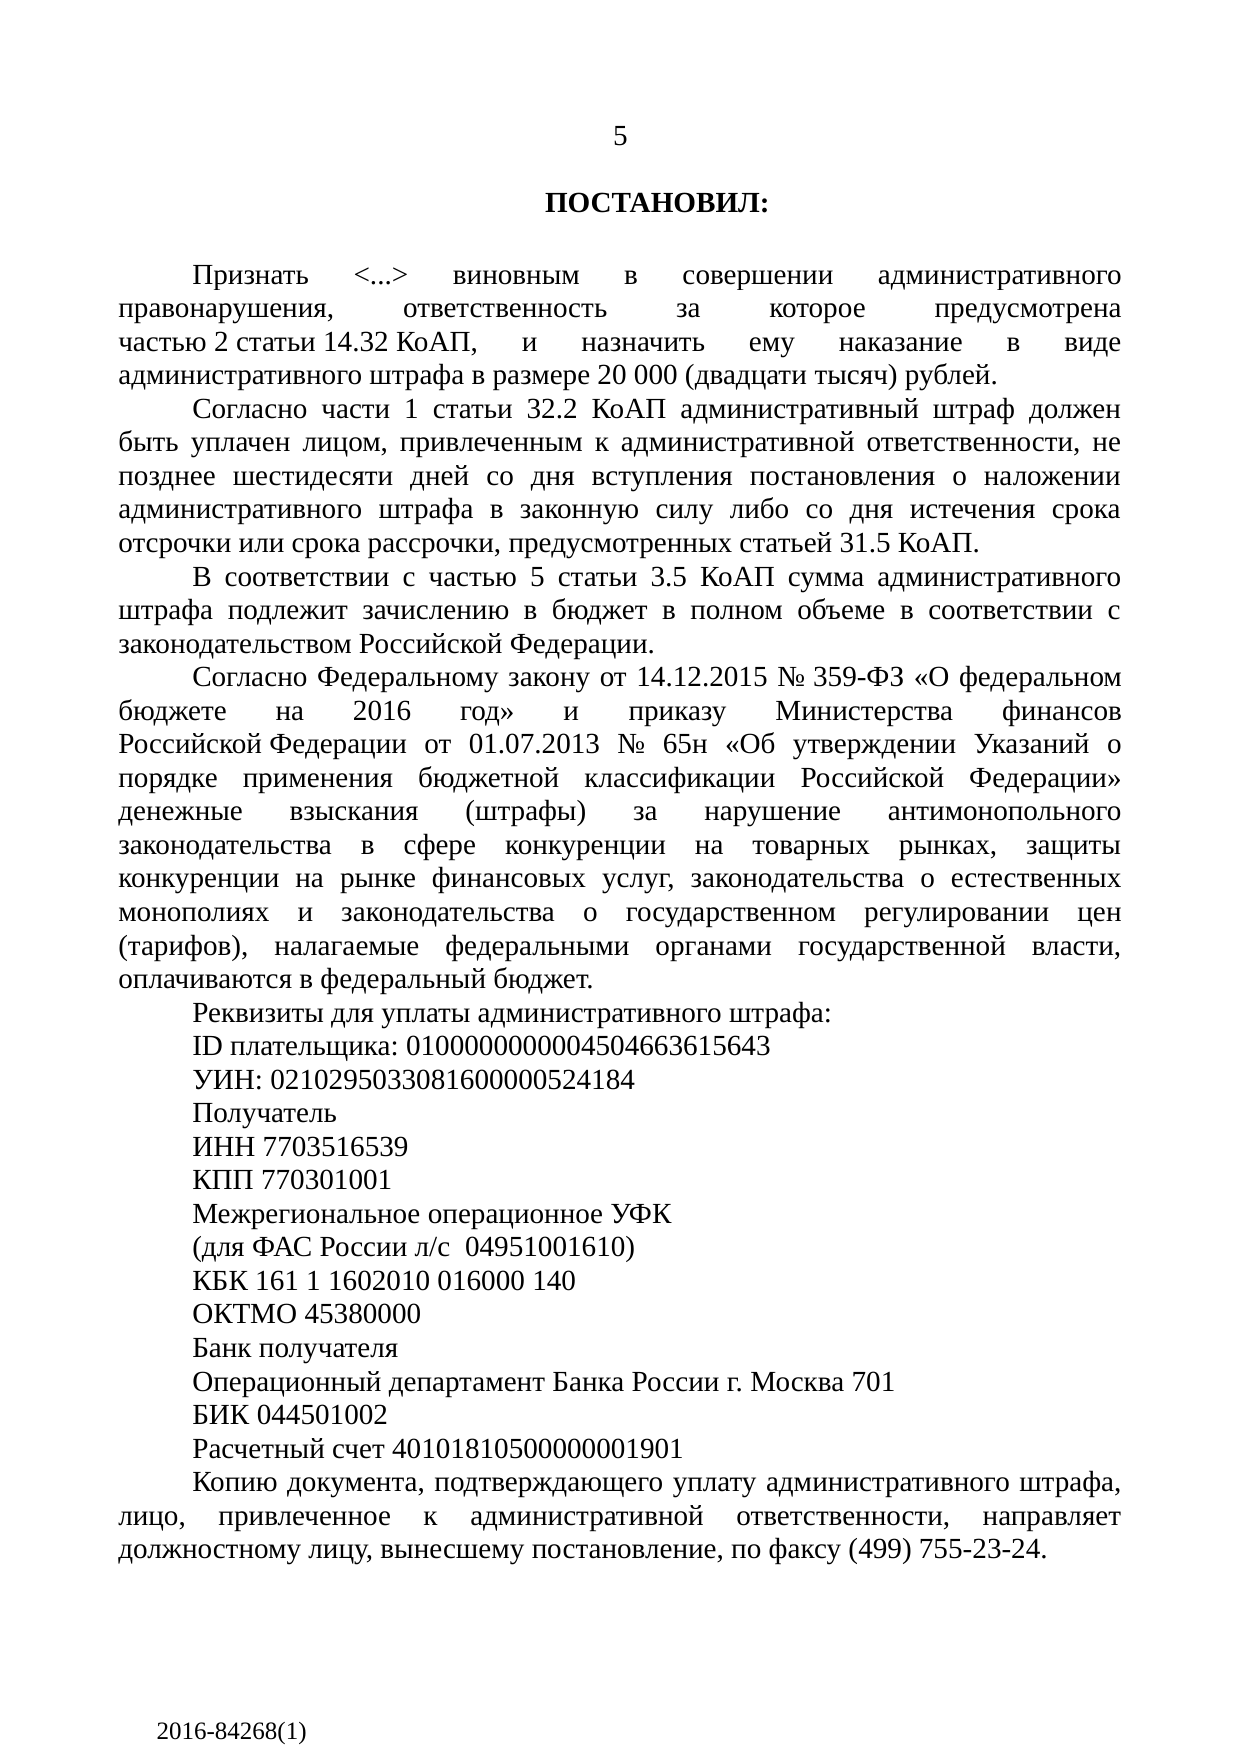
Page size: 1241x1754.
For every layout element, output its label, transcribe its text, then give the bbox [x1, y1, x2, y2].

text Операционный департамент Банка России г. Москва 701 [118, 1364, 1122, 1397]
text Копию документа, подтверждающего уплату административного штрафа, лицо, привлеченное к административной ответственности, направляет должностному лицу, вынесшему постановление, по факсу (499) 755-23-24. [118, 1464, 1122, 1565]
text КБК 161 1 1602010 016000 140 [118, 1263, 1122, 1297]
text КПП 770301001 [118, 1162, 1122, 1196]
text ИНН 7703516539 [118, 1129, 1122, 1162]
text БИК 044501002 [118, 1397, 1122, 1431]
text ОКТМО 45380000 [118, 1297, 1122, 1330]
text Получатель [118, 1095, 1122, 1129]
text В соответствии с частью 5 статьи 3.5 КоАП сумма административного штрафа подлежит зачислению в бюджет в полном объеме в соответствии с законодательством Российской Федерации. [118, 559, 1122, 659]
text (для ФАС России л/с 04951001610) [118, 1229, 1122, 1263]
text ID плательщика: 0100000000004504663615643 [118, 1028, 1122, 1062]
text Согласно части 1 статьи 32.2 КоАП административный штраф должен быть уплачен лицом, привлеченным к административной ответственности, не позднее шестидесяти дней со дня вступления постановления о наложении административного штрафа в законную силу либо со дня истечения срока отсрочки или срока рассрочки, предусмотренных статьей 31.5 КоАП. [118, 391, 1122, 559]
text Расчетный счет 40101810500000001901 [118, 1431, 1122, 1464]
text ПОСТАНОВИЛ: [118, 181, 1122, 219]
text Банк получателя [118, 1330, 1122, 1364]
text Реквизиты для уплаты административного штрафа: [118, 995, 1122, 1028]
text Межрегиональное операционное УФК [118, 1196, 1122, 1229]
text Согласно Федеральному закону от 14.12.2015 № 359-ФЗ «О федеральном бюджете на 2016 год» и приказу Министерства финансов Российской Федерации от 01.07.2013 № 65н «Об утверждении Указаний о порядке применения бюджетной классификации Российской Федерации» денежные взыскания (штрафы) за нарушение антимонопольного законодательства в сфере конкуренции на товарных рынках, защиты конкуренции на рынке финансовых услуг, законодательства о естественных монополиях и законодательства о государственном регулировании цен (тарифов), налагаемые федеральными органами государственной власти, оплачиваются в федеральный бюджет. [118, 659, 1122, 995]
text Признать <...> виновным в совершении административного правонарушения, ответственность за которое предусмотрена частью 2 статьи 14.32 КоАП, и назначить ему наказание в виде административного штрафа в размере 20 000 (двадцати тысяч) рублей. [118, 257, 1122, 391]
text УИН: 0210295033081600000524184 [118, 1062, 1122, 1095]
